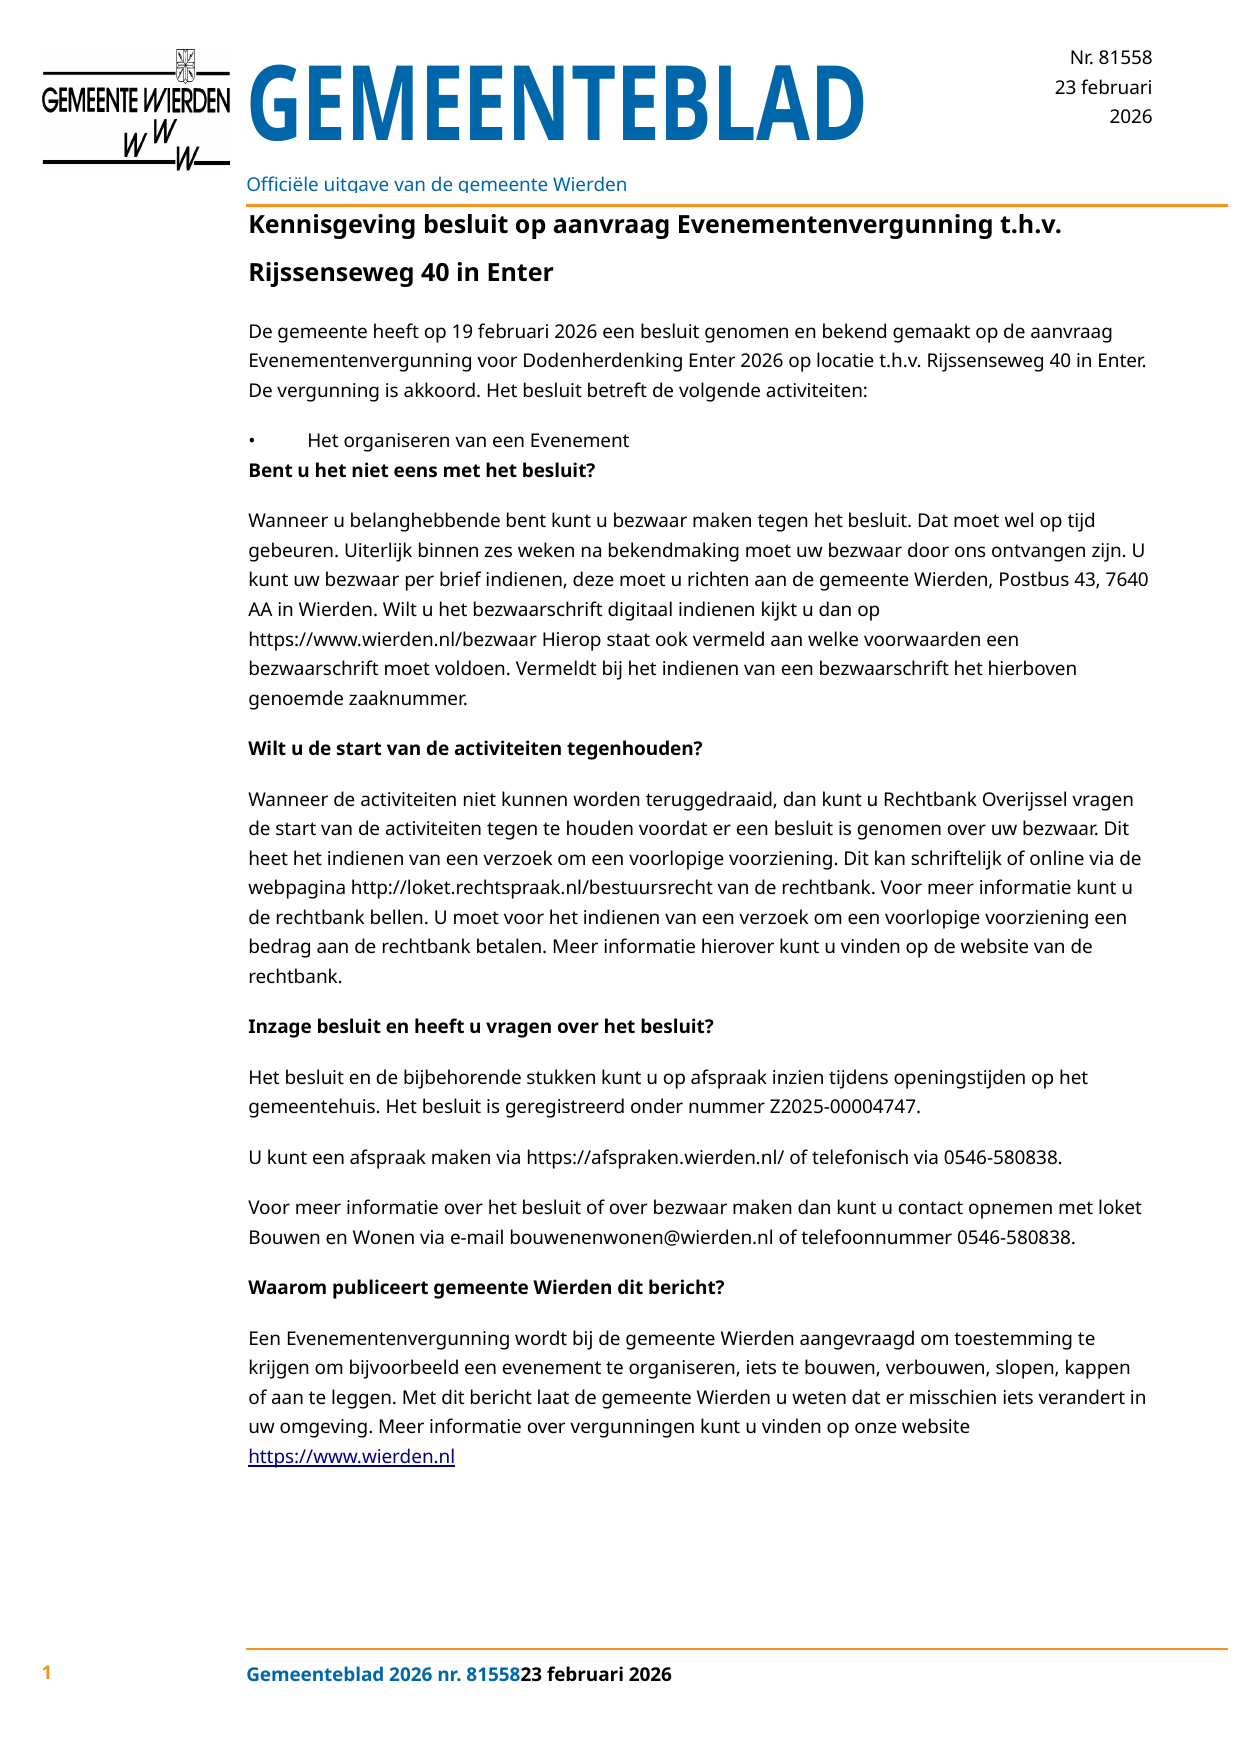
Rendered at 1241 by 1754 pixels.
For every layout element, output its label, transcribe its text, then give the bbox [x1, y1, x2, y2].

picture [41, 47, 231, 172]
text Inzage besluit en heeft u vragen over het besluit? [248, 1014, 1152, 1039]
text De gemeente heeft op 19 februari 2026 een besluit genomen en bekend gemaakt op de aanvraag Evenementenvergunning voor Dodenherdenking Enter 2026 op locatie t.h.v. Rijssenseweg 40 in Enter. De vergunning is akkoord. Het besluit betreft de volgende activiteiten: [248, 318, 1152, 403]
text Wanneer de activiteiten niet kunnen worden teruggedraaid, dan kunt u Rechtbank Overijssel vragen de start van de activiteiten tegen te houden voordat er een besluit is genomen over uw bezwaar. Dit heet het indienen van een verzoek om een voorlopige voorziening. Dit kan schriftelijk of online via de webpagina http://loket.rechtspraak.nl/bestuursrecht van de rechtbank. Voor meer informatie kunt u de rechtbank bellen. U moet voor het indienen van een verzoek om een voorlopige voorziening een bedrag aan de rechtbank betalen. Meer informatie hierover kunt u vinden op de website van de rechtbank. [248, 786, 1152, 989]
list Het organiseren van een Evenement [248, 427, 1152, 453]
text Het besluit en de bijbehorende stukken kunt u op afspraak inzien tijdens openingstijden op het gemeentehuis. Het besluit is geregistreerd onder nummer Z2025-00004747. [248, 1064, 1152, 1119]
text Wanneer u belanghebbende bent kunt u bezwaar maken tegen het besluit. Dat moet wel op tijd gebeuren. Uiterlijk binnen zes weken na bekendmaking moet uw bezwaar door ons ontvangen zijn. U kunt uw bezwaar per brief indienen, deze moet u richten aan de gemeente Wierden, Postbus 43, 7640 AA in Wierden. Wilt u het bezwaarschrift digitaal indienen kijkt u dan op https://www.wierden.nl/bezwaar Hierop staat ook vermeld aan welke voorwaarden een bezwaarschrift moet voldoen. Vermeldt bij het indienen van een bezwaarschrift het hierboven genoemde zaaknummer. [248, 507, 1152, 711]
text Bent u het niet eens met het besluit? [248, 457, 1152, 483]
text Een Evenementenvergunning wordt bij de gemeente Wierden aangevraagd om toestemming te krijgen om bijvoorbeeld een evenement te organiseren, iets te bouwen, verbouwen, slopen, kappen of aan te leggen. Met dit bericht laat de gemeente Wierden u weten dat er misschien iets verandert in uw omgeving. Meer informatie over vergunningen kunt u vinden op onze website https://www.wierden.nl [248, 1325, 1152, 1469]
text U kunt een afspraak maken via https://afspraken.wierden.nl/ of telefonisch via 0546-580838. [248, 1144, 1152, 1170]
text Waarom publiceert gemeente Wierden dit bericht? [248, 1274, 1152, 1300]
text Voor meer informatie over het besluit of over bezwaar maken dan kunt u contact opnemen met loket Bouwen en Wonen via e-mail bouwenenwonen@wierden.nl of telefoonnummer 0546-580838. [248, 1194, 1152, 1250]
text Kennisgeving besluit op aanvraag Evenementenvergunning t.h.v. Rijssenseweg 40 in Enter [248, 207, 1152, 288]
text Wilt u de start van de activiteiten tegenhouden? [248, 735, 1152, 761]
